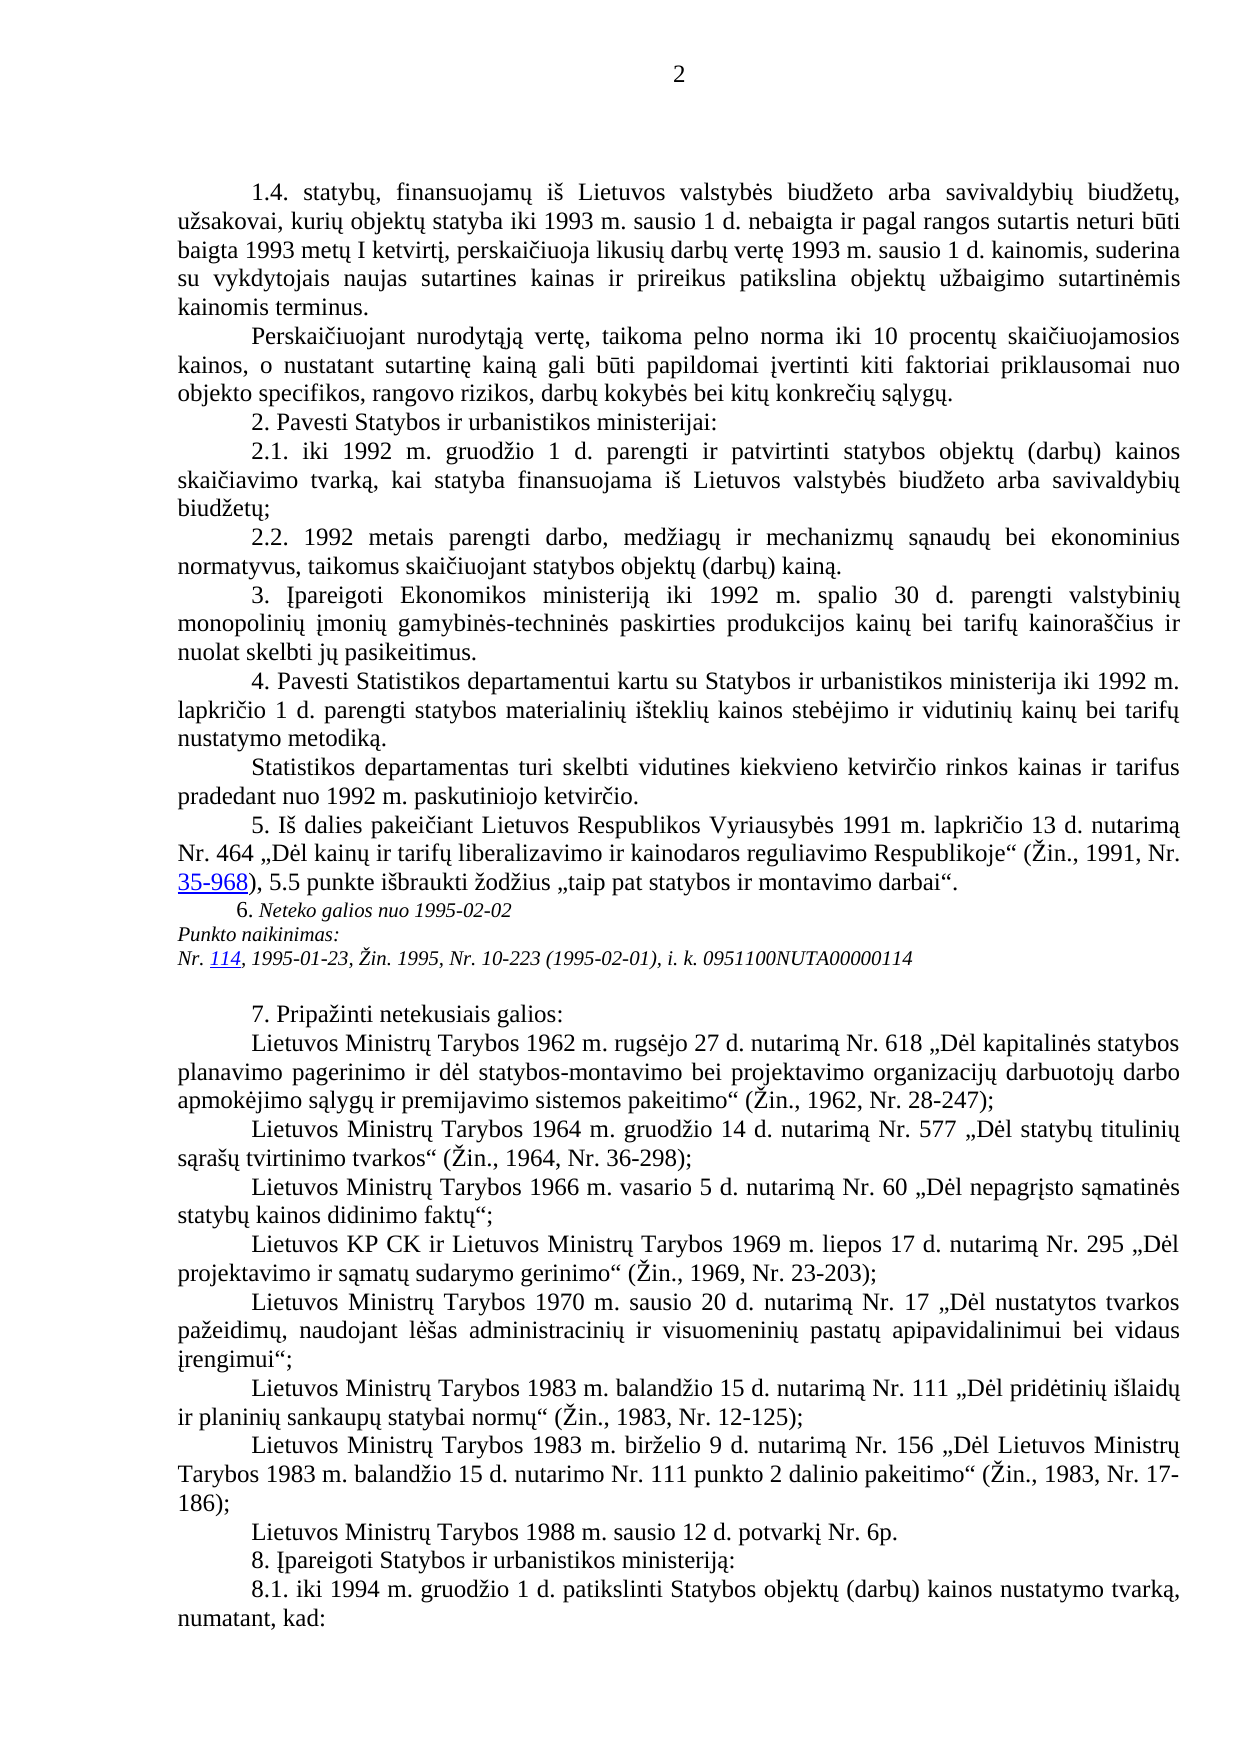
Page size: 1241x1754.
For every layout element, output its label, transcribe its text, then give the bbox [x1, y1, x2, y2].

text Lietuvos Ministrų Tarybos 1964 m. gruodžio 14 d. nutarimą Nr. 577 „Dėl statybų titulinių sąrašų tvirtinimo tvarkos“ (Žin., 1964, Nr. 36-298); [177, 1114, 1181, 1172]
text Lietuvos Ministrų Tarybos 1966 m. vasario 5 d. nutarimą Nr. 60 „Dėl nepagrįsto sąmatinės statybų kainos didinimo faktų“; [177, 1172, 1181, 1229]
text 8. Įpareigoti Statybos ir urbanistikos ministeriją: [177, 1545, 1181, 1574]
text Lietuvos Ministrų Tarybos 1983 m. balandžio 15 d. nutarimą Nr. 111 „Dėl pridėtinių išlaidų ir planinių sankaupų statybai normų“ (Žin., 1983, Nr. 12-125); [177, 1373, 1181, 1430]
text 7. Pripažinti netekusiais galios: [177, 999, 1181, 1028]
text 1.4. statybų, finansuojamų iš Lietuvos valstybės biudžeto arba savivaldybių biudžetų, užsakovai, kurių objektų statyba iki 1993 m. sausio 1 d. nebaigta ir pagal rangos sutartis neturi būti baigta 1993 metų I ketvirtį, perskaičiuoja likusių darbų vertę 1993 m. sausio 1 d. kainomis, suderina su vykdytojais naujas sutartines kainas ir prireikus patikslina objektų užbaigimo sutartinėmis kainomis terminus. [177, 177, 1181, 321]
text Lietuvos Ministrų Tarybos 1983 m. birželio 9 d. nutarimą Nr. 156 „Dėl Lietuvos Ministrų Tarybos 1983 m. balandžio 15 d. nutarimo Nr. 111 punkto 2 dalinio pakeitimo“ (Žin., 1983, Nr. 17-186); [177, 1430, 1181, 1517]
text Lietuvos KP CK ir Lietuvos Ministrų Tarybos 1969 m. liepos 17 d. nutarimą Nr. 295 „Dėl projektavimo ir sąmatų sudarymo gerinimo“ (Žin., 1969, Nr. 23-203); [177, 1229, 1181, 1287]
text 3. Įpareigoti Ekonomikos ministeriją iki 1992 m. spalio 30 d. parengti valstybinių monopolinių įmonių gamybinės-techninės paskirties produkcijos kainų bei tarifų kainoraščius ir nuolat skelbti jų pasikeitimus. [177, 580, 1181, 666]
text 6. Neteko galios nuo 1995-02-02 [177, 896, 1181, 922]
text Lietuvos Ministrų Tarybos 1988 m. sausio 12 d. potvarkį Nr. 6p. [177, 1517, 1181, 1545]
text Punkto naikinimas: [177, 922, 1181, 946]
text Lietuvos Ministrų Tarybos 1970 m. sausio 20 d. nutarimą Nr. 17 „Dėl nustatytos tvarkos pažeidimų, naudojant lėšas administracinių ir visuomeninių pastatų apipavidalinimui bei vidaus įrengimui“; [177, 1287, 1181, 1373]
text 8.1. iki 1994 m. gruodžio 1 d. patikslinti Statybos objektų (darbų) kainos nustatymo tvarką, numatant, kad: [177, 1574, 1181, 1632]
text 4. Pavesti Statistikos departamentui kartu su Statybos ir urbanistikos ministerija iki 1992 m. lapkričio 1 d. parengti statybos materialinių išteklių kainos stebėjimo ir vidutinių kainų bei tarifų nustatymo metodiką. [177, 666, 1181, 752]
text 2. Pavesti Statybos ir urbanistikos ministerijai: [177, 407, 1181, 436]
text Lietuvos Ministrų Tarybos 1962 m. rugsėjo 27 d. nutarimą Nr. 618 „Dėl kapitalinės statybos planavimo pagerinimo ir dėl statybos-montavimo bei projektavimo organizacijų darbuotojų darbo apmokėjimo sąlygų ir premijavimo sistemos pakeitimo“ (Žin., 1962, Nr. 28-247); [177, 1028, 1181, 1114]
text 2.2. 1992 metais parengti darbo, medžiagų ir mechanizmų sąnaudų bei ekonominius normatyvus, taikomus skaičiuojant statybos objektų (darbų) kainą. [177, 522, 1181, 580]
text Perskaičiuojant nurodytąją vertę, taikoma pelno norma iki 10 procentų skaičiuojamosios kainos, o nustatant sutartinę kainą gali būti papildomai įvertinti kiti faktoriai priklausomai nuo objekto specifikos, rangovo rizikos, darbų kokybės bei kitų konkrečių sąlygų. [177, 321, 1181, 407]
text Statistikos departamentas turi skelbti vidutines kiekvieno ketvirčio rinkos kainas ir tarifus pradedant nuo 1992 m. paskutiniojo ketvirčio. [177, 752, 1181, 810]
text Nr. 114, 1995-01-23, Žin. 1995, Nr. 10-223 (1995-02-01), i. k. 0951100NUTA00000114 [177, 946, 1181, 970]
text 2.1. iki 1992 m. gruodžio 1 d. parengti ir patvirtinti statybos objektų (darbų) kainos skaičiavimo tvarką, kai statyba finansuojama iš Lietuvos valstybės biudžeto arba savivaldybių biudžetų; [177, 436, 1181, 522]
text 5. Iš dalies pakeičiant Lietuvos Respublikos Vyriausybės 1991 m. lapkričio 13 d. nutarimą Nr. 464 „Dėl kainų ir tarifų liberalizavimo ir kainodaros reguliavimo Respublikoje“ (Žin., 1991, Nr. 35-968), 5.5 punkte išbraukti žodžius „taip pat statybos ir montavimo darbai“. [177, 810, 1181, 896]
